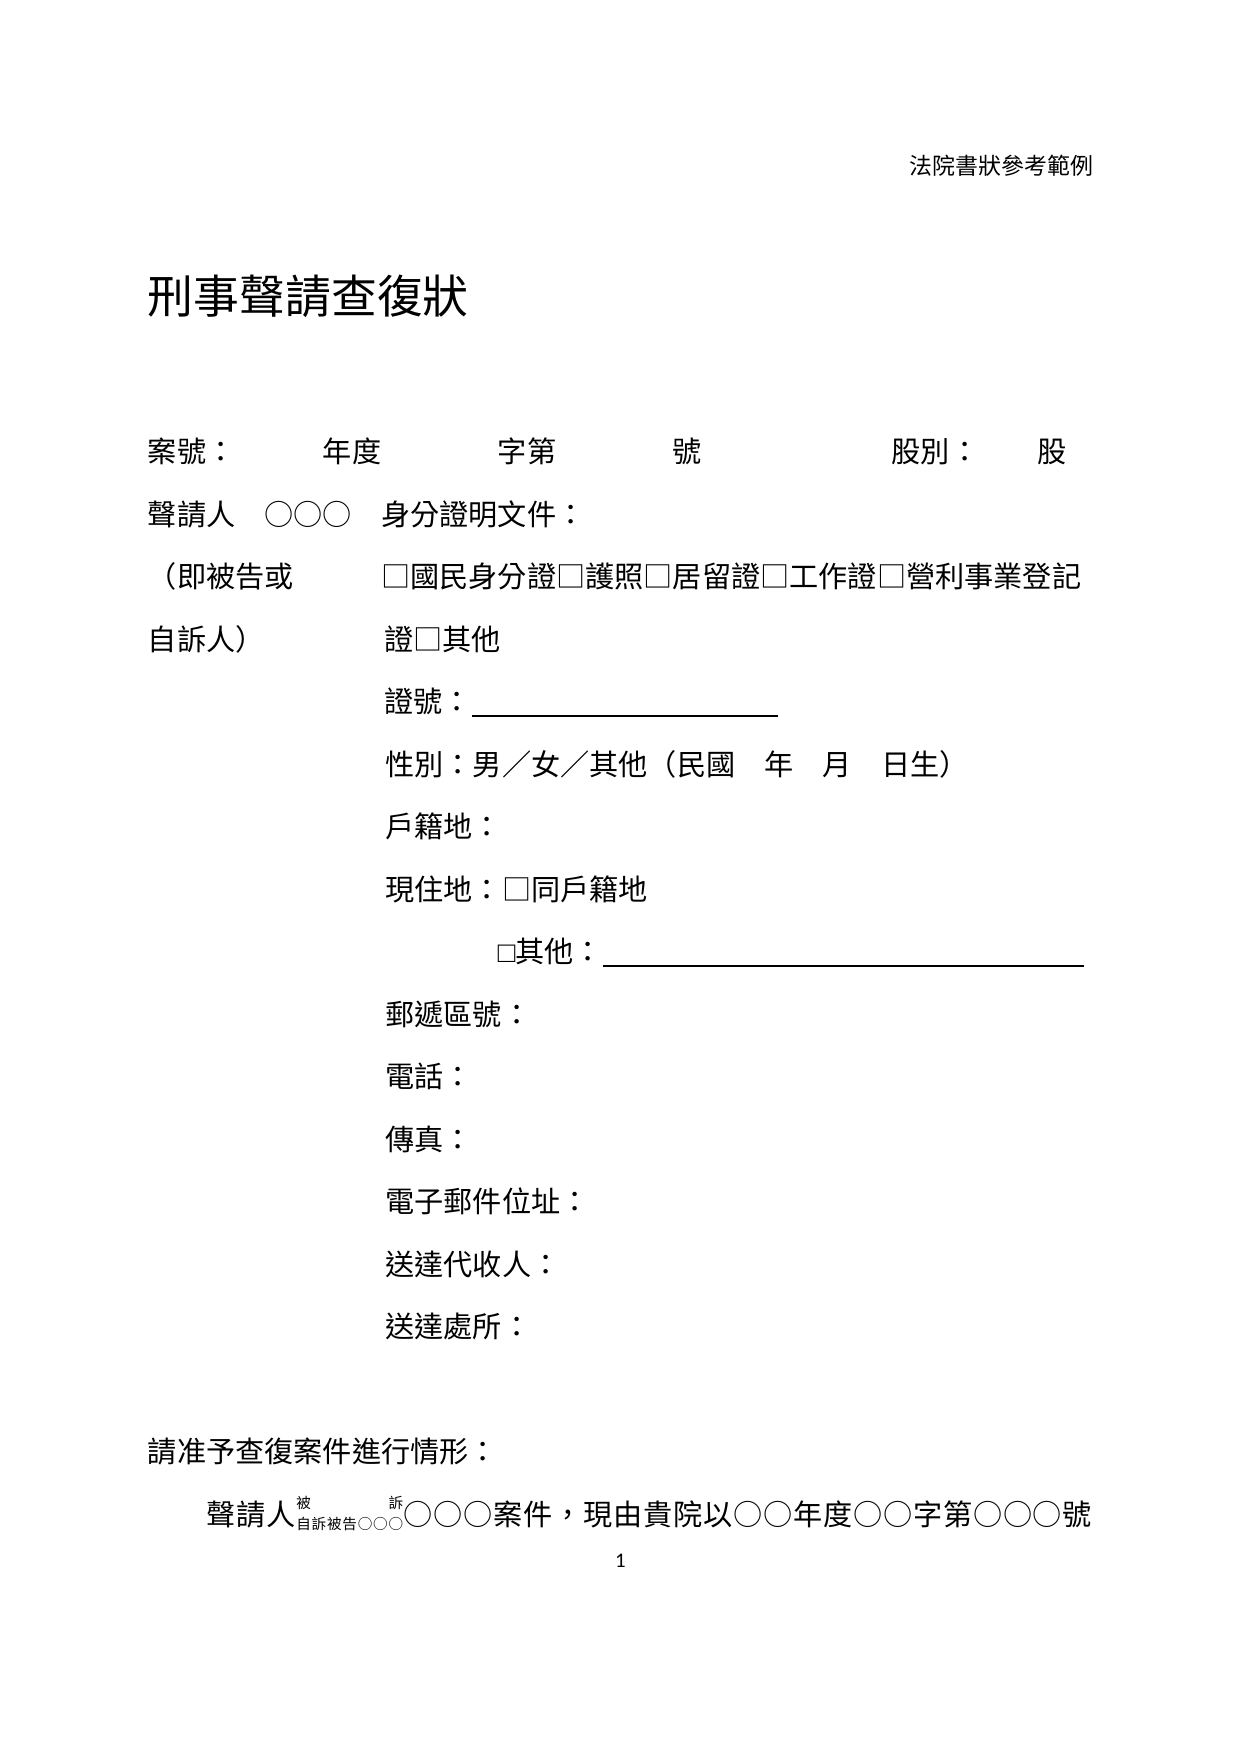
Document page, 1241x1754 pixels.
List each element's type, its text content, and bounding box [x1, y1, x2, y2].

text 送達代收人： [385, 1221, 1092, 1283]
text 證號： [148, 658, 1092, 721]
text 聲請人 ○○○ 身分證明文件： [148, 471, 1092, 533]
text 戶籍地： [385, 783, 1092, 846]
text 聲請人被 訴自訴被告○○○○○○案件，現由貴院以○○年度○○字第○○○號審理中。因聲請人久未接獲貴院通知，不知該案進行情形，為此特狀請貴院准予查復。 [148, 1471, 1092, 1533]
text 性別：男／女／其他（民國 年 月 日生） [385, 721, 1092, 783]
text 案號： 年度 字第 號 股別： 股 [148, 408, 1092, 471]
text 電子郵件位址： [385, 1158, 1092, 1221]
text 請准予查復案件進行情形： [148, 1408, 1092, 1471]
text 自訴人） 證□其他 [148, 596, 1092, 658]
text □其他： [498, 908, 1092, 971]
text 電話： [385, 1033, 1092, 1096]
text 送達處所： [385, 1283, 1092, 1346]
text 郵遞區號： [385, 971, 1092, 1033]
text 刑事聲請查復狀 [148, 221, 1092, 346]
text 傳真： [385, 1096, 1092, 1158]
text 現住地：□同戶籍地 [385, 846, 1092, 908]
text （即被告或 □國民身分證□護照□居留證□工作證□營利事業登記 [148, 533, 1092, 596]
